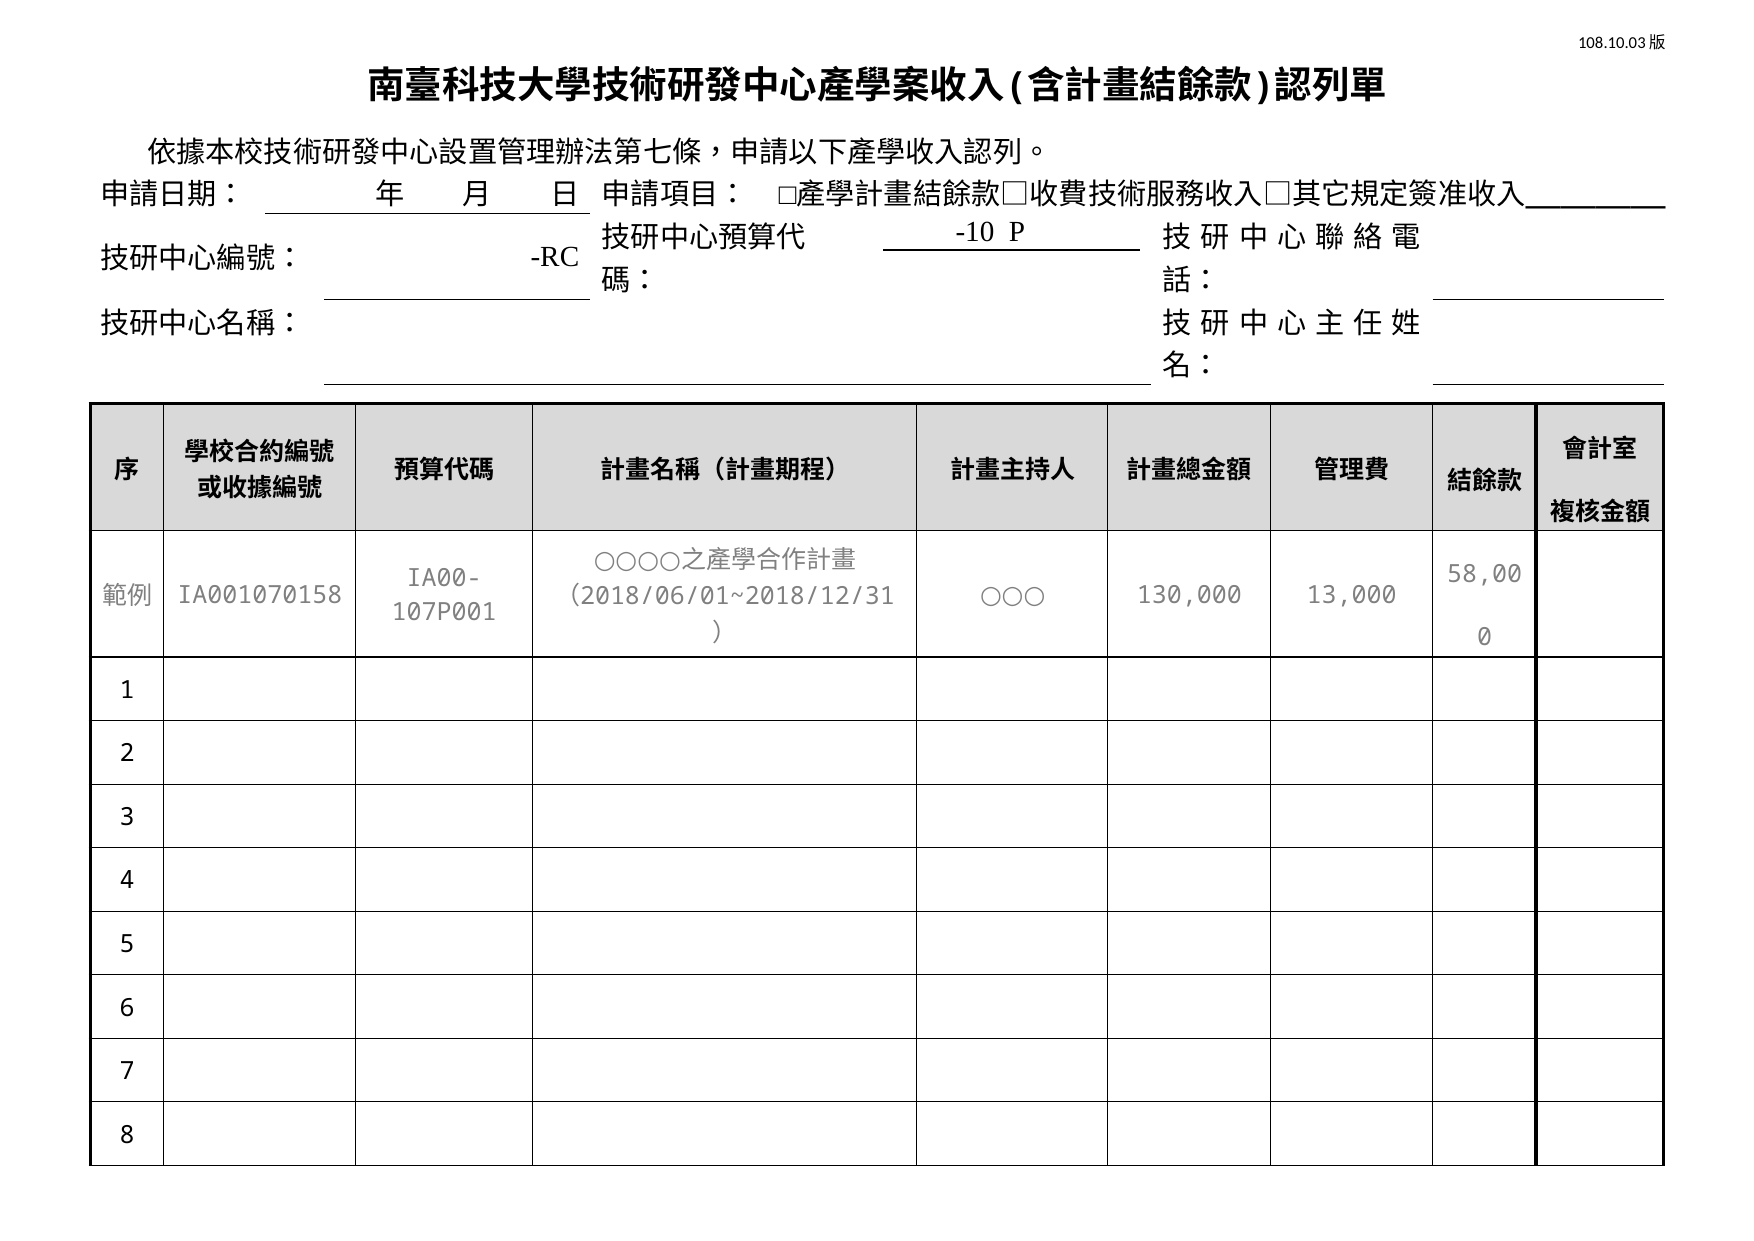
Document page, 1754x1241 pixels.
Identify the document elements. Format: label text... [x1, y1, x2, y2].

table_cell [164, 721, 355, 783]
table_cell [1108, 848, 1270, 911]
table_cell [1538, 1039, 1662, 1101]
table_cell [1538, 785, 1662, 847]
table_header 結餘款 [1433, 405, 1534, 530]
table_cell 7 [92, 1039, 163, 1101]
table_header 申請項目： [590, 170, 767, 213]
table_cell [356, 721, 532, 783]
table_cell [1108, 912, 1270, 974]
table_cell [917, 912, 1107, 974]
table_cell [1433, 213, 1664, 298]
table_cell [1271, 785, 1432, 847]
table_cell [533, 848, 916, 911]
table_header 學校合約編號或收據編號 [164, 405, 355, 530]
table_cell [917, 848, 1107, 911]
table_cell 技研中心主任姓名： [1151, 299, 1432, 384]
table_cell [356, 1039, 532, 1101]
table_cell [917, 975, 1107, 1038]
table_cell [1433, 721, 1534, 783]
table_cell [164, 785, 355, 847]
table_cell [1538, 975, 1662, 1038]
table_cell [356, 785, 532, 847]
table_cell [1108, 721, 1270, 783]
table_cell [533, 912, 916, 974]
table_cell 技研中心聯絡電話： [1151, 213, 1432, 298]
table_cell [1108, 975, 1270, 1038]
table_cell [1538, 721, 1662, 783]
table_cell ○○○○之產學合作計畫 （2018/06/01~2018/12/31） [533, 531, 916, 656]
table_header 計畫主持人 [917, 405, 1107, 530]
table_cell [1433, 912, 1534, 974]
table_cell [1433, 848, 1534, 911]
table_cell [1433, 658, 1534, 720]
table_cell -RC [324, 214, 590, 298]
text 南臺科技大學技術研發中心產學案收入(含計畫結餘款)認列單 [89, 55, 1665, 109]
table_header 會計室 複核金額 [1538, 405, 1662, 530]
table_cell [1271, 658, 1432, 720]
table_cell [356, 848, 532, 911]
table_cell [1433, 785, 1534, 847]
table_cell [324, 299, 1151, 384]
table_cell [1108, 1039, 1270, 1101]
table_cell 1 [92, 658, 163, 720]
table_cell 6 [92, 975, 163, 1038]
table_header 預算代碼 [356, 405, 532, 530]
table_cell [1271, 848, 1432, 911]
table_cell [1271, 1039, 1432, 1101]
table_cell [1271, 721, 1432, 783]
table_cell [1271, 912, 1432, 974]
table_cell 130,000 [1108, 531, 1270, 656]
table_cell [1538, 658, 1662, 720]
table_cell [917, 721, 1107, 783]
table_cell [164, 1102, 355, 1165]
table_cell 技研中心預算代碼： [590, 213, 871, 298]
table_header 申請日期： [89, 170, 265, 213]
table_cell [533, 1102, 916, 1165]
table_cell 13,000 [1271, 531, 1432, 656]
table_cell 4 [92, 848, 163, 911]
table_cell [356, 975, 532, 1038]
table_cell 3 [92, 785, 163, 847]
table_cell 範例 [92, 531, 163, 656]
table_cell [533, 721, 916, 783]
table_cell 58,000 [1433, 531, 1534, 656]
table_cell [1271, 1102, 1432, 1165]
table_cell [917, 658, 1107, 720]
table_cell [533, 1039, 916, 1101]
text 依據本校技術研發中心設置管理辦法第七條，申請以下產學收入認列。 [89, 128, 1665, 170]
table_cell [533, 658, 916, 720]
table_header 年 月 日 [265, 170, 590, 213]
table_cell [356, 1102, 532, 1165]
table_cell [1538, 1102, 1662, 1165]
table_cell [356, 658, 532, 720]
table_cell [356, 912, 532, 974]
table_cell [533, 785, 916, 847]
table_cell [1108, 1102, 1270, 1165]
table_cell [917, 1039, 1107, 1101]
table_header 計畫總金額 [1108, 405, 1270, 530]
table_cell 8 [92, 1102, 163, 1165]
table_header 管理費 [1271, 405, 1432, 530]
table_cell [917, 1102, 1107, 1165]
table_cell [1538, 912, 1662, 974]
table_cell [533, 975, 916, 1038]
table_cell [1271, 975, 1432, 1038]
table_header □產學計畫結餘款□收費技術服務收入□其它規定簽准收入________ [768, 170, 1664, 213]
table_cell -10 P [871, 213, 1151, 298]
table_cell 技研中心名稱： [89, 299, 324, 384]
table_cell [164, 658, 355, 720]
table_cell [1433, 1102, 1534, 1165]
table_cell [917, 785, 1107, 847]
table_cell [1433, 1039, 1534, 1101]
table_cell [1433, 300, 1664, 384]
table_cell IA00-107P001 [356, 531, 532, 656]
table_header 序 [92, 405, 163, 530]
table_cell [164, 975, 355, 1038]
table_cell [1538, 848, 1662, 911]
table_cell [1538, 531, 1662, 656]
table_header 計畫名稱（計畫期程） [533, 405, 916, 530]
table_cell [164, 912, 355, 974]
table_cell [1108, 658, 1270, 720]
table_cell ○○○ [917, 531, 1107, 656]
table_cell [164, 848, 355, 911]
table_cell 技研中心編號： [89, 213, 324, 298]
table_cell [1108, 785, 1270, 847]
table_cell IA001070158 [164, 531, 355, 656]
table_cell 5 [92, 912, 163, 974]
table_cell 2 [92, 721, 163, 783]
table_cell [164, 1039, 355, 1101]
table_cell [1433, 975, 1534, 1038]
